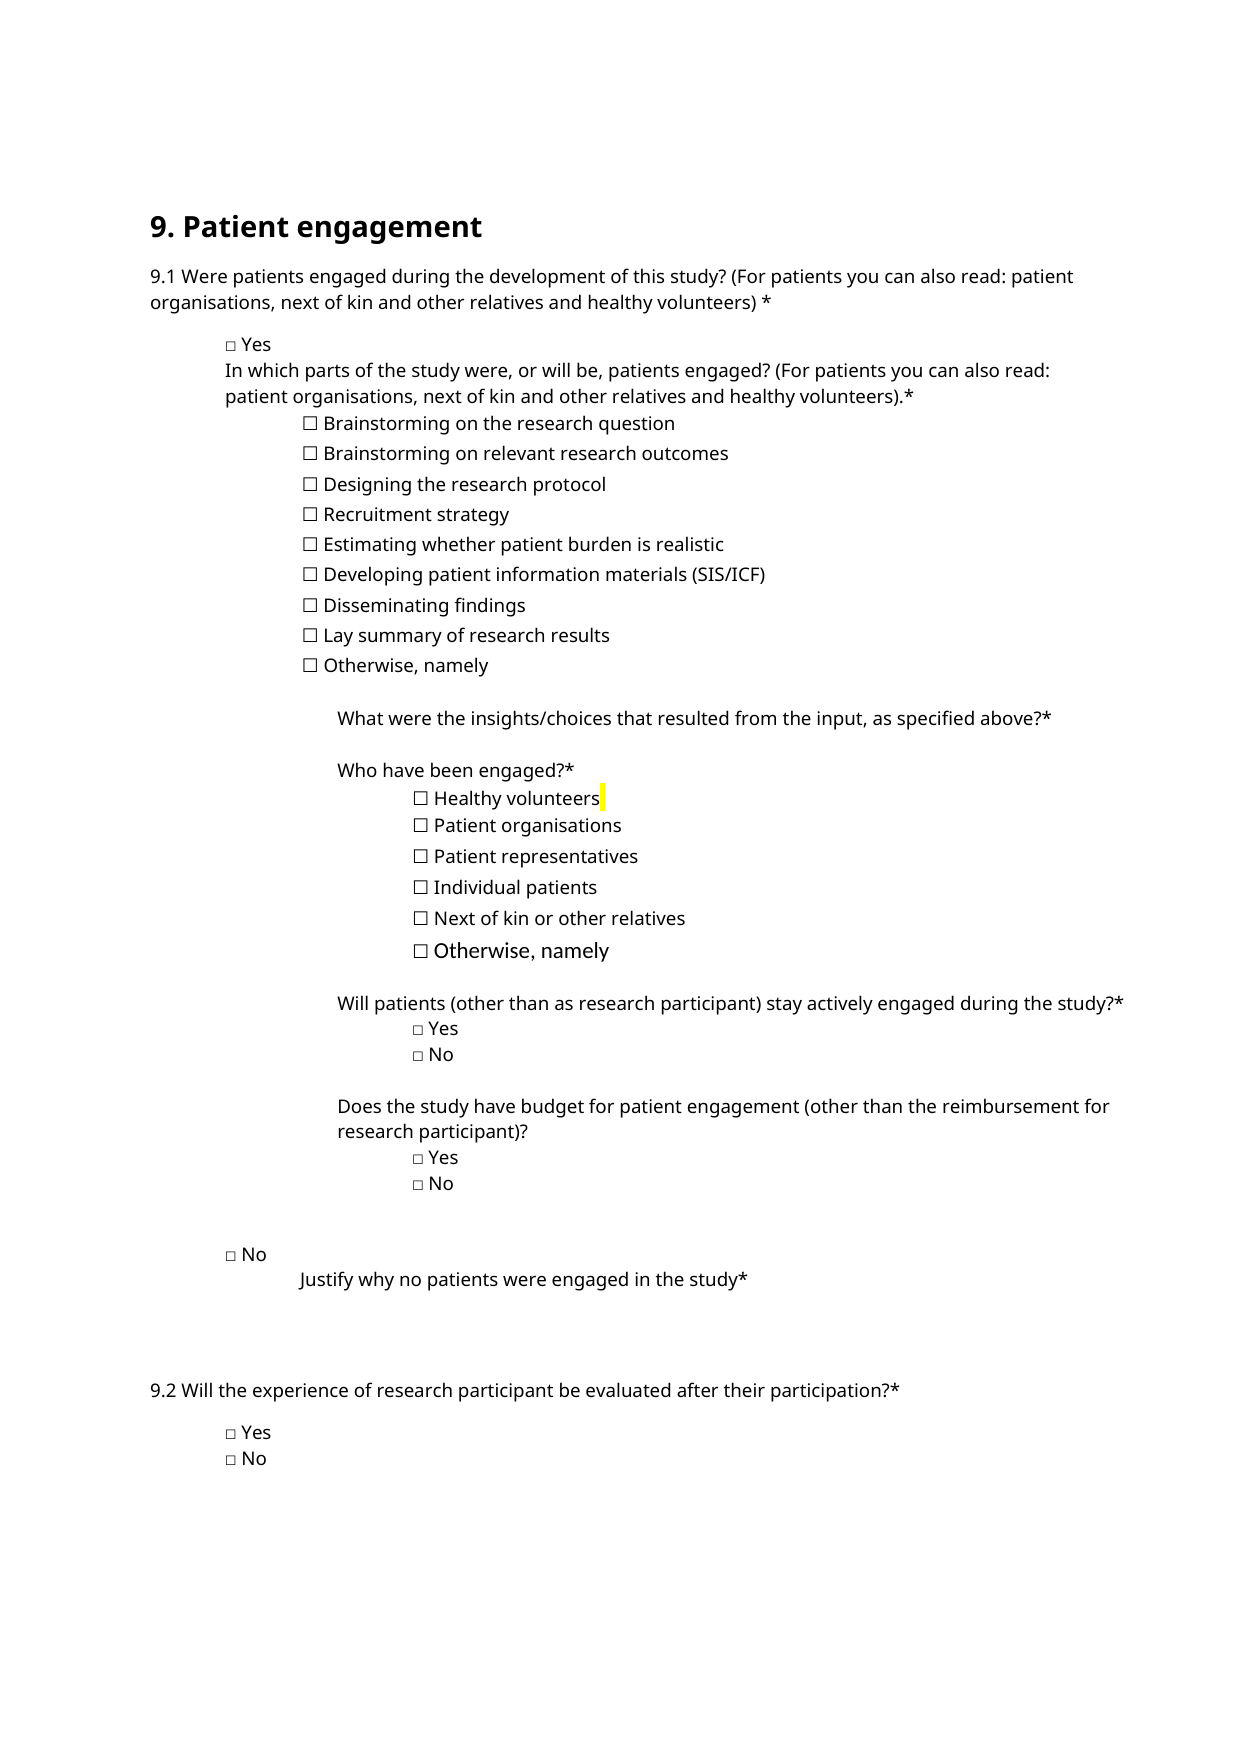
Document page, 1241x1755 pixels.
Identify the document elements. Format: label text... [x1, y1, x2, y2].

text ☐ No [225, 1241, 1090, 1266]
table_cell ☐ Next of kin or other relatives [336, 904, 1164, 934]
table_cell ☐ Patient organisations [336, 811, 1164, 842]
table_cell ☐ Otherwise, namely Will patients (other than as research participant) stay actively engaged during the study?* ☐ Yes ☐ No Does the study have budget for patient engagement (other than the reimbursement for research participant)? ☐ Yes ☐ No [336, 935, 1164, 1241]
table_cell ☐ Otherwise, namely [225, 651, 1172, 1241]
table_cell ☐ Lay summary of research results [225, 621, 1172, 651]
table_cell ☐ Recruitment strategy [225, 500, 1172, 530]
table_cell ☐ Brainstorming on relevant research outcomes [225, 439, 1172, 469]
text ☐ Yes [225, 331, 1090, 357]
text Justify why no patients were engaged in the study* [225, 1267, 1090, 1292]
text ☐ Yes [225, 1419, 1090, 1445]
text 9.1 Were patients engaged during the development of this study? (For patients you can also read: patient organisations, next of kin and other relatives and healthy volunteers) * [150, 263, 1090, 314]
table_cell ☐ Developing patient information materials (SIS/ICF) [225, 560, 1172, 591]
text ☐ No [225, 1445, 1090, 1471]
table_cell ☐ Individual patients [336, 873, 1164, 904]
table_cell ☐ Designing the research protocol [225, 469, 1172, 499]
text 9. Patient engagement [150, 207, 1090, 246]
table_header What were the insights/choices that resulted from the input, as specified above?* Who have been engaged?* ☐ Healthy volunteers [336, 704, 1164, 811]
table_cell ☐ Estimating whether patient burden is realistic [225, 530, 1172, 560]
table_cell ☐ Patient representatives [336, 842, 1164, 873]
table_header ☐ Brainstorming on the research question [225, 409, 1172, 439]
text 9.2 Will the experience of research participant be evaluated after their participation?* [150, 1377, 1090, 1403]
table_cell ☐ Disseminating findings [225, 591, 1172, 621]
text In which parts of the study were, or will be, patients engaged? (For patients you can also read: patient organisations, next of kin and other relatives and healthy volunteers).* [225, 357, 1090, 408]
